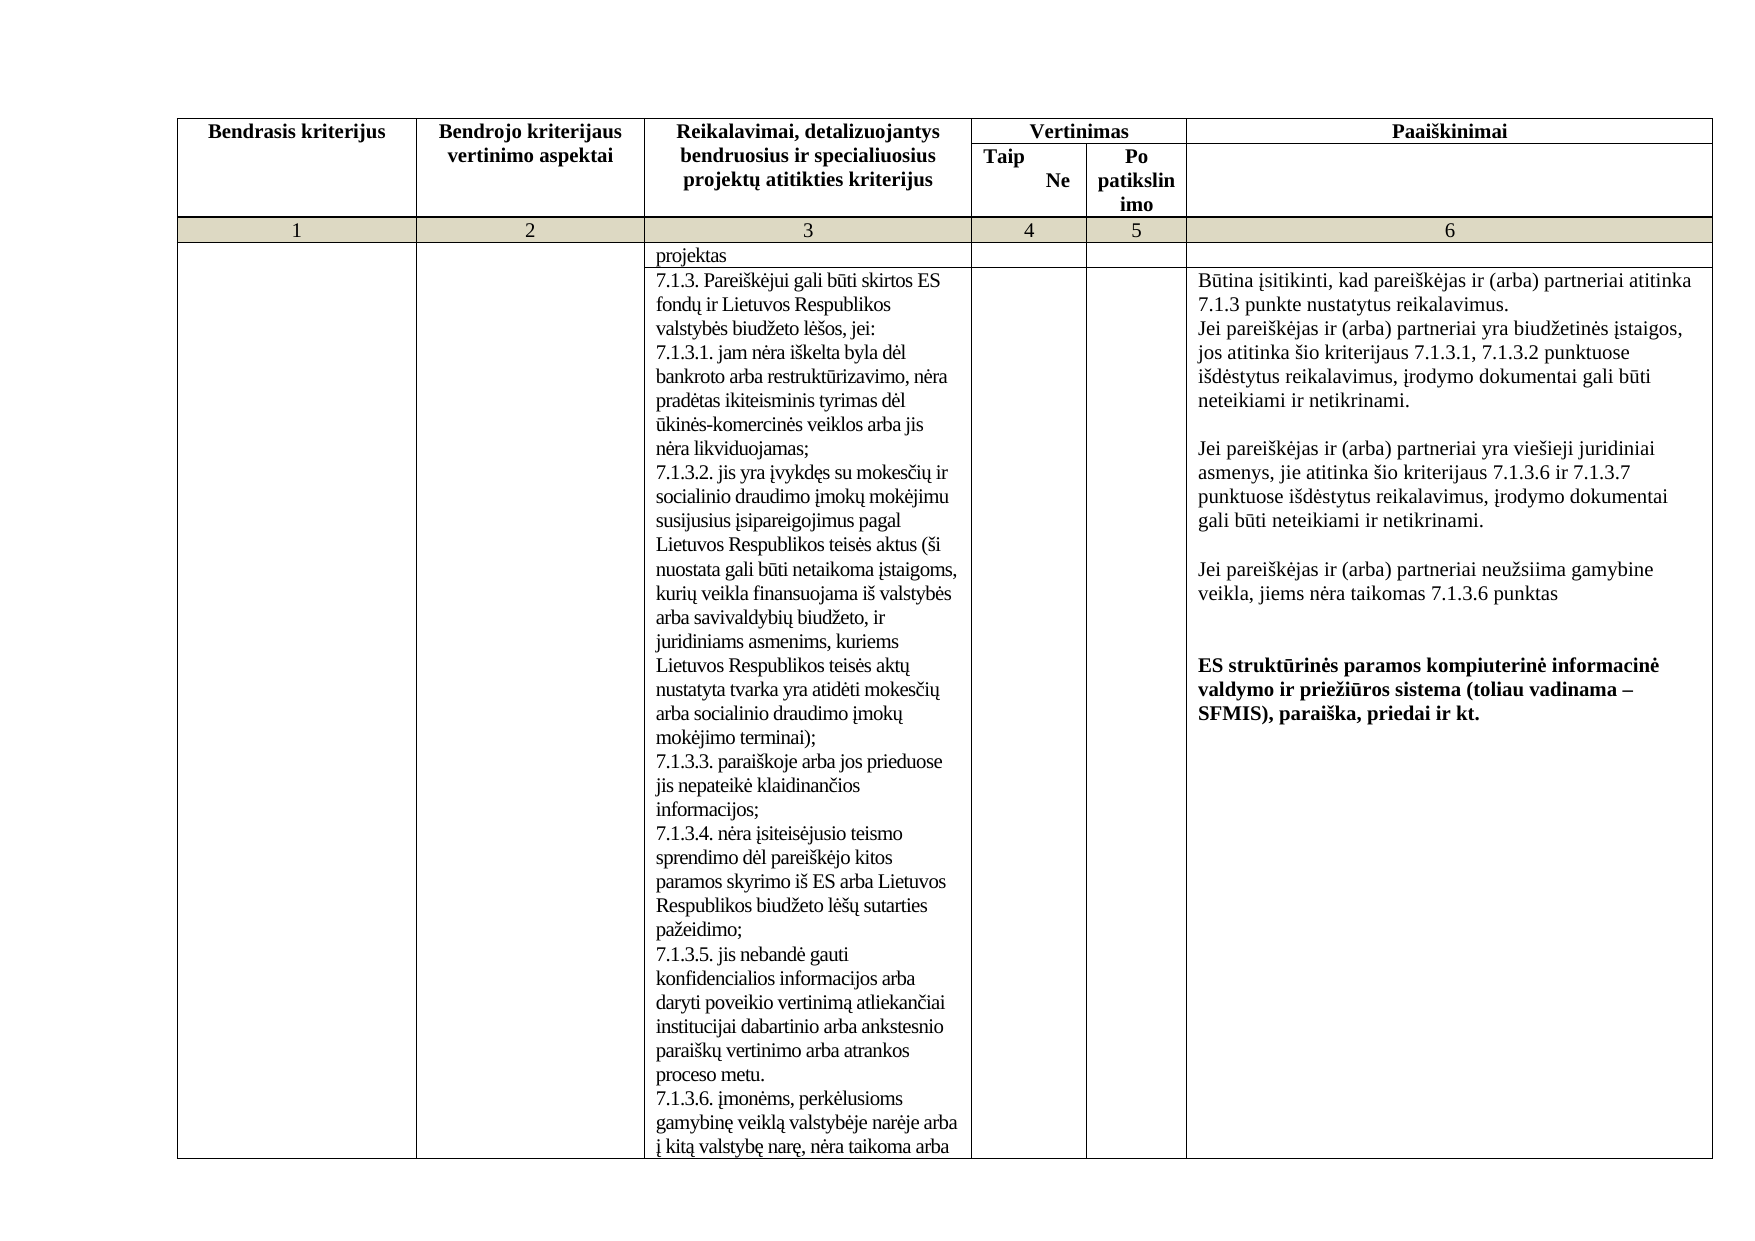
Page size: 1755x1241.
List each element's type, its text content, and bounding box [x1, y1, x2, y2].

table_header Bendrasis kriterijus [178, 119, 416, 216]
table_cell [1087, 268, 1186, 1158]
table_cell [972, 268, 1086, 1158]
table_cell Taip Ne [972, 144, 1086, 216]
table_cell [1087, 243, 1186, 267]
table_header Reikalavimai, detalizuojantys bendruosius ir specialiuosius projektų atitikties kriterijus [645, 119, 971, 216]
table_header Vertinimas [972, 119, 1186, 143]
table_cell [178, 243, 416, 1158]
table_cell [1187, 243, 1712, 267]
table_cell 3 [645, 218, 971, 242]
table_cell projektas [645, 243, 971, 267]
table_cell [972, 243, 1086, 267]
table_cell 6 [1187, 218, 1712, 242]
table_cell 1 [178, 218, 416, 242]
table_cell 2 [417, 218, 644, 242]
table_header Bendrojo kriterijaus vertinimo aspektai [417, 119, 644, 216]
table_cell Po patikslinimo [1087, 144, 1186, 216]
table_cell 7.1.3. Pareiškėjui gali būti skirtos ES fondų ir Lietuvos Respublikos valstybės biudžeto lėšos, jei: 7.1.3.1. jam nėra iškelta byla dėl bankroto arba restruktūrizavimo, nėra pradėtas ikiteisminis tyrimas dėl ūkinės-komercinės veiklos arba jis nėra likviduojamas; 7.1.3.2. jis yra įvykdęs su mokesčių ir socialinio draudimo įmokų mokėjimu susijusius įsipareigojimus pagal Lietuvos Respublikos teisės aktus (ši nuostata gali būti netaikoma įstaigoms, kurių veikla finansuojama iš valstybės arba savivaldybių biudžeto, ir juridiniams asmenims, kuriems Lietuvos Respublikos teisės aktų nustatyta tvarka yra atidėti mokesčių arba socialinio draudimo įmokų mokėjimo terminai); 7.1.3.3. paraiškoje arba jos prieduose jis nepateikė klaidinančios informacijos; 7.1.3.4. nėra įsiteisėjusio teismo sprendimo dėl pareiškėjo kitos paramos skyrimo iš ES arba Lietuvos Respublikos biudžeto lėšų sutarties pažeidimo; 7.1.3.5. jis nebandė gauti konfidencialios informacijos arba daryti poveikio vertinimą atliekančiai institucijai dabartinio arba ankstesnio paraiškų vertinimo arba atrankos proceso metu. 7.1.3.6. įmonėms, perkėlusioms gamybinę veiklą valstybėje narėje arba į kitą valstybę narę, nėra taikoma arba [645, 268, 971, 1158]
table_cell Būtina įsitikinti, kad pareiškėjas ir (arba) partneriai atitinka 7.1.3 punkte nustatytus reikalavimus. Jei pareiškėjas ir (arba) partneriai yra biudžetinės įstaigos, jos atitinka šio kriterijaus 7.1.3.1, 7.1.3.2 punktuose išdėstytus reikalavimus, įrodymo dokumentai gali būti neteikiami ir netikrinami. Jei pareiškėjas ir (arba) partneriai yra viešieji juridiniai asmenys, jie atitinka šio kriterijaus 7.1.3.6 ir 7.1.3.7 punktuose išdėstytus reikalavimus, įrodymo dokumentai gali būti neteikiami ir netikrinami. Jei pareiškėjas ir (arba) partneriai neužsiima gamybine veikla, jiems nėra taikomas 7.1.3.6 punktas ES struktūrinės paramos kompiuterinė informacinė valdymo ir priežiūros sistema (toliau vadinama – SFMIS), paraiška, priedai ir kt. [1187, 268, 1712, 1158]
table_cell 5 [1087, 218, 1186, 242]
table_cell [1187, 144, 1712, 216]
table_header Paaiškinimai [1187, 119, 1712, 143]
table_cell [417, 243, 644, 1158]
table_cell 4 [972, 218, 1086, 242]
